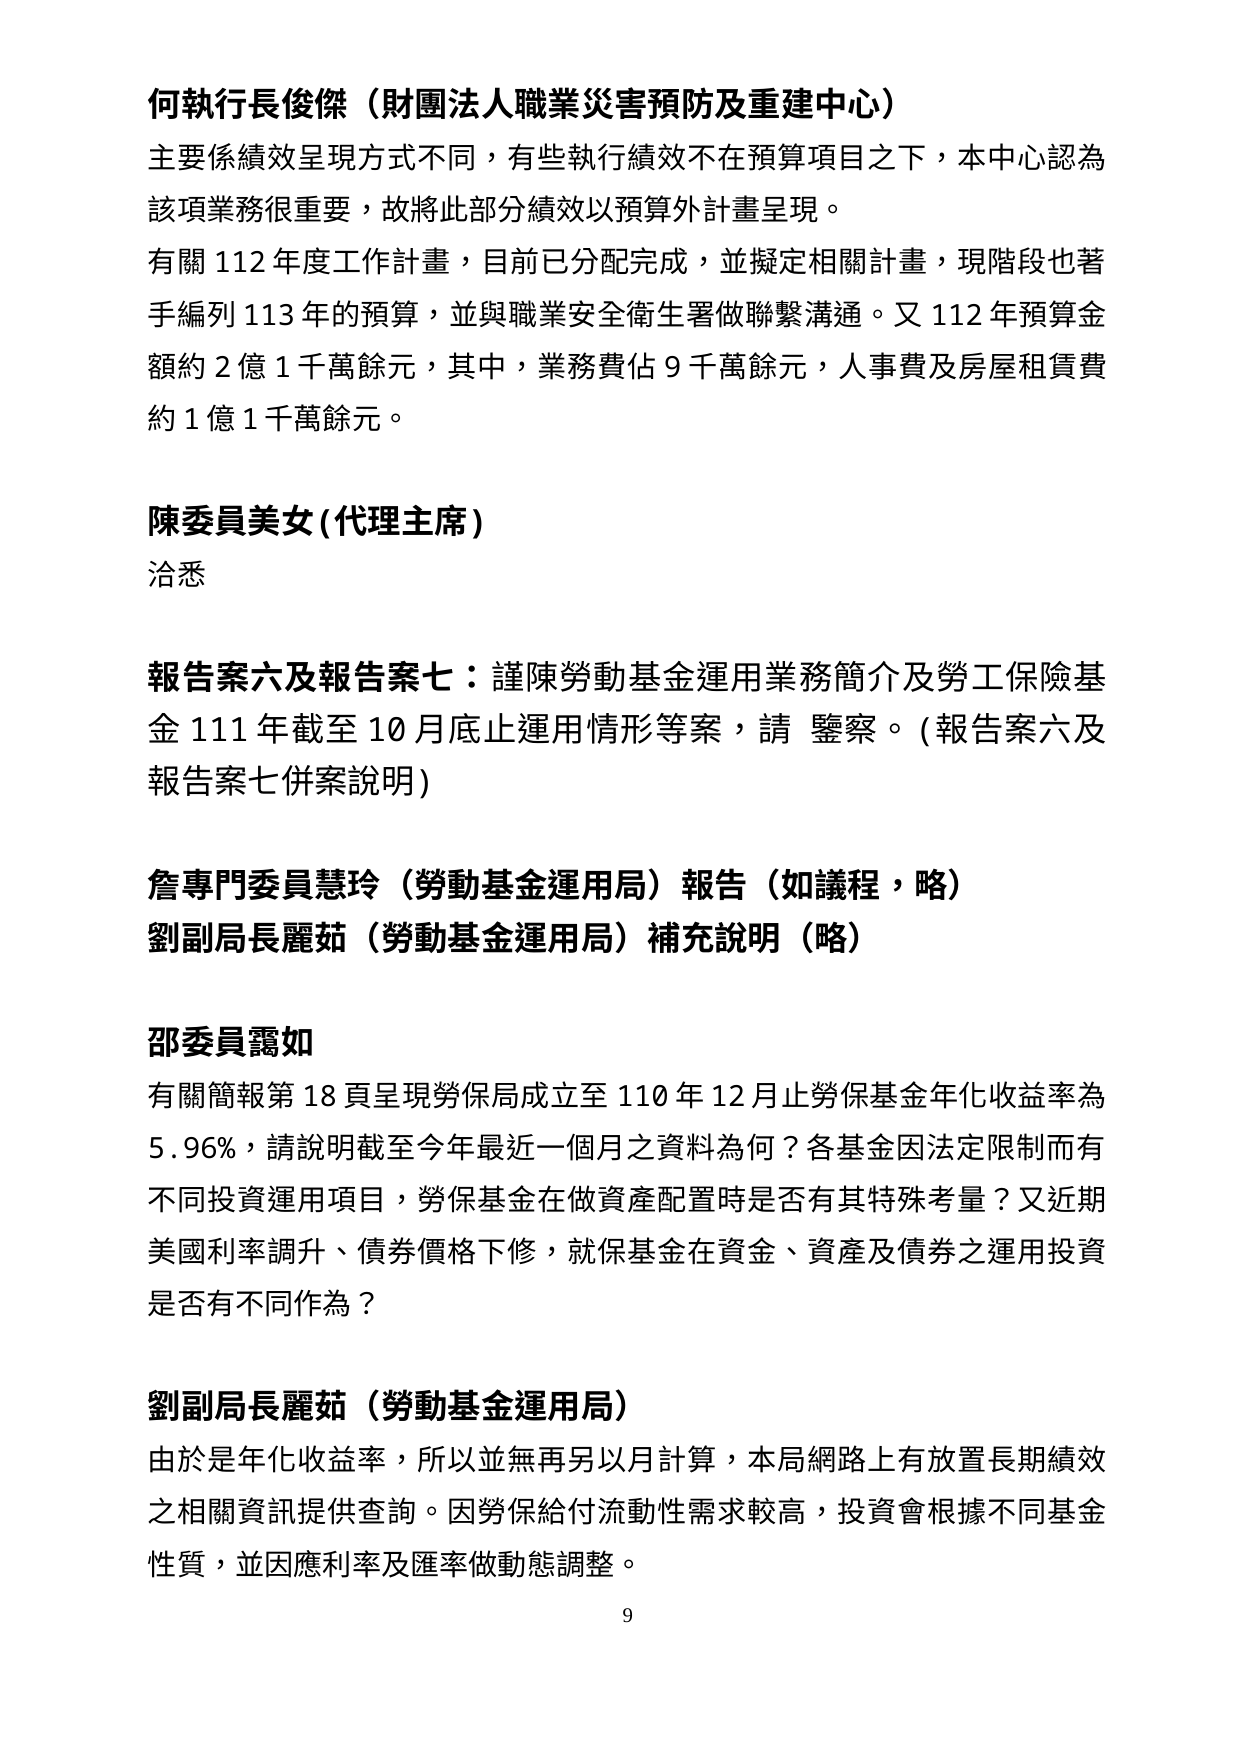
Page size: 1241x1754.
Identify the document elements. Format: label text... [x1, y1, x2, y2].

text 有關簡報第18頁呈現勞保局成立至110年12月止勞保基金年化收益率為5.96%，請說明截至今年最近一個月之資料為何？各基金因法定限制而有不同投資運用項目，勞保基金在做資產配置時是否有其特殊考量？又近期美國利率調升、債券價格下修，就保基金在資金、資產及債券之運用投資是否有不同作為？ [148, 1064, 1107, 1325]
text 有關112年度工作計畫，目前已分配完成，並擬定相關計畫，現階段也著手編列113年的預算，並與職業安全衛生署做聯繫溝通。又112年預算金額約2億1千萬餘元，其中，業務費佔9千萬餘元，人事費及房屋租賃費約1億1千萬餘元。 [148, 231, 1107, 439]
text 陳委員美女(代理主席) [148, 492, 1107, 544]
text 劉副局長麗茹（勞動基金運用局）補充說明（略） [148, 908, 1107, 960]
text 報告案六及報告案七：謹陳勞動基金運用業務簡介及勞工保險基金111年截至10月底止運用情形等案，請 鑒察。(報告案六及報告案七併案說明) [148, 648, 1107, 804]
text 何執行長俊傑（財團法人職業災害預防及重建中心） [148, 75, 1107, 127]
text 劉副局長麗茹（勞動基金運用局） [148, 1377, 1107, 1429]
text 詹專門委員慧玲（勞動基金運用局）報告（如議程，略） [148, 856, 1107, 908]
text 由於是年化收益率，所以並無再另以月計算，本局網路上有放置長期績效之相關資訊提供查詢。因勞保給付流動性需求較高，投資會根據不同基金性質，並因應利率及匯率做動態調整。 [148, 1429, 1107, 1585]
text 邵委員靄如 [148, 1012, 1107, 1064]
text 主要係績效呈現方式不同，有些執行績效不在預算項目之下，本中心認為該項業務很重要，故將此部分績效以預算外計畫呈現。 [148, 127, 1107, 231]
text 洽悉 [148, 544, 1107, 596]
